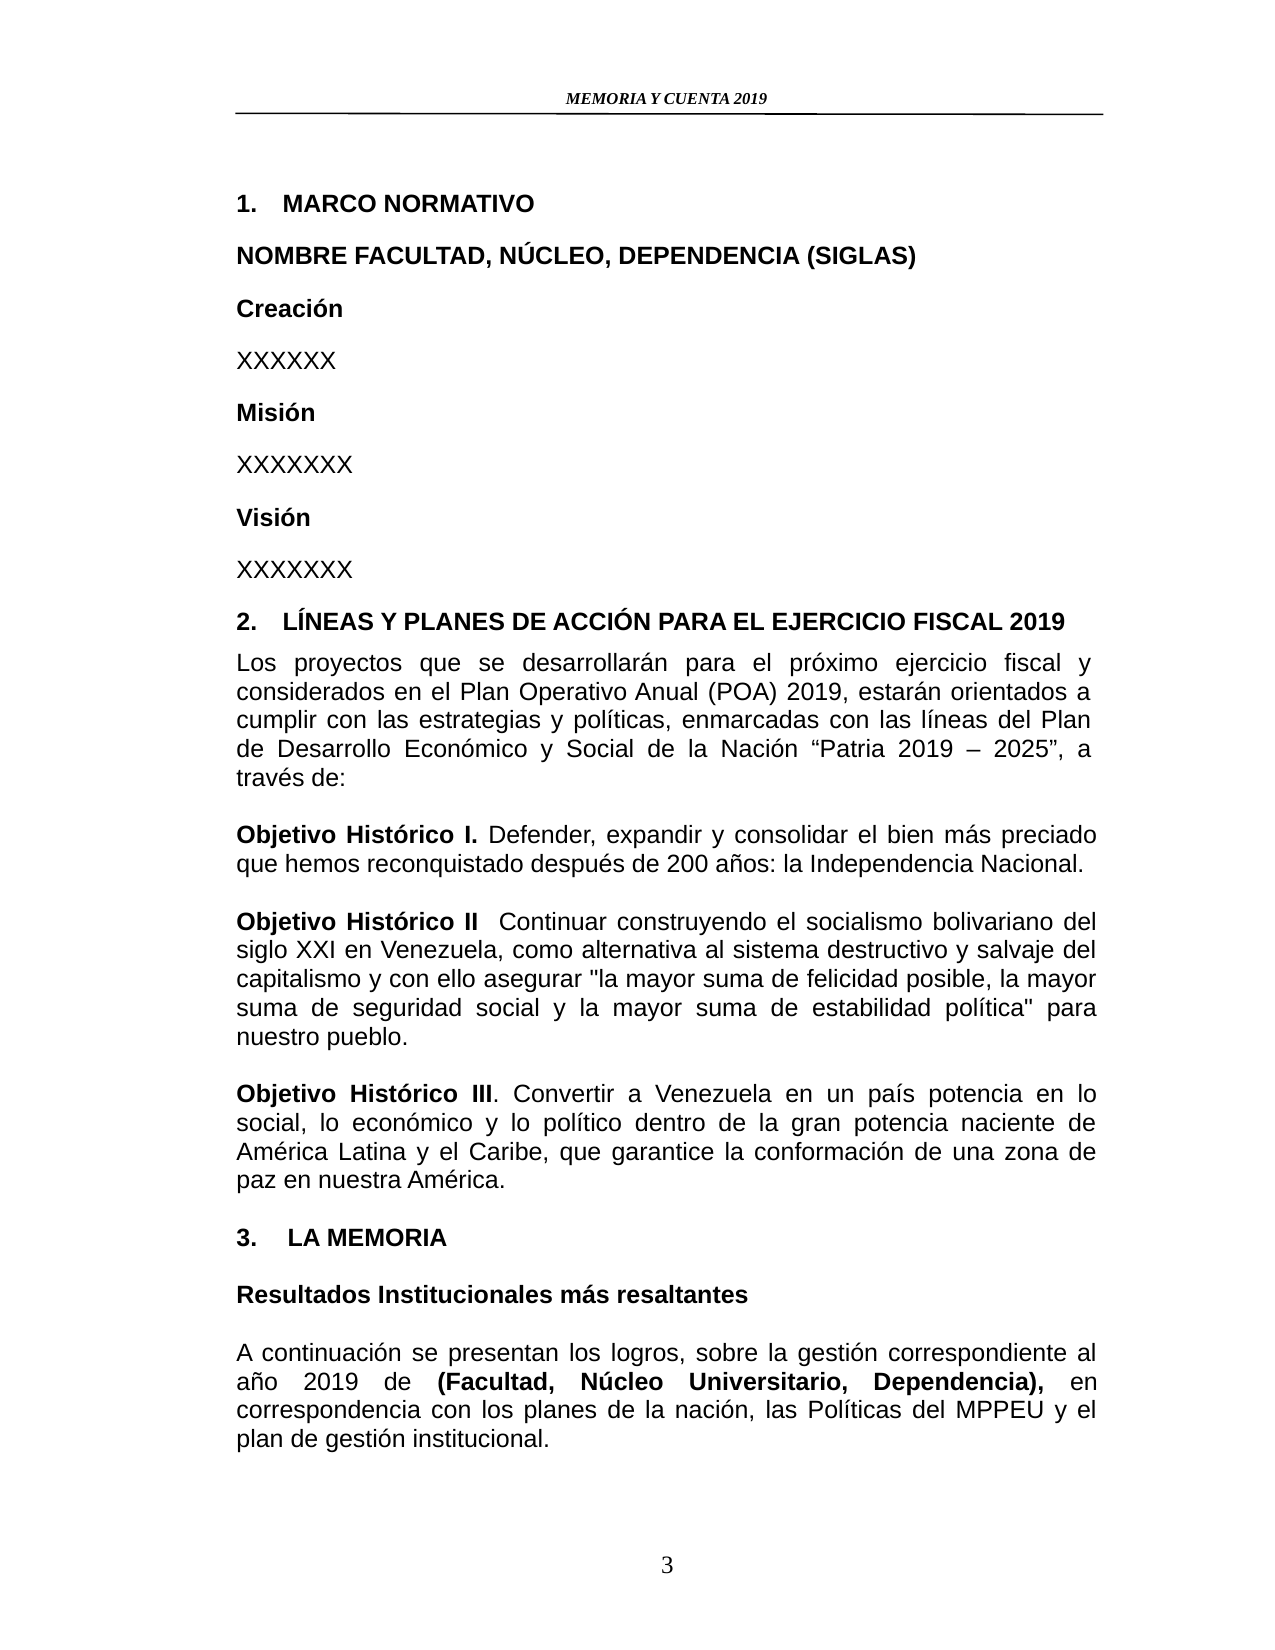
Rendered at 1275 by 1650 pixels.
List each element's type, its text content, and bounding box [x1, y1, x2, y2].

text 3. LA MEMORIA [236, 1223, 1098, 1252]
text 2. LÍNEAS Y PLANES DE ACCIÓN PARA EL EJERCICIO FISCAL 2019 [236, 607, 1098, 636]
text Visión [236, 503, 1098, 532]
text Creación [236, 294, 1098, 322]
text Objetivo Histórico II Continuar construyendo el socialismo bolivariano del siglo XXI en Venezuela, como alternativa al sistema destructivo y salvaje del capitalismo y con ello asegurar "la mayor suma de felicidad posible, la mayor suma de seguridad social y la mayor suma de estabilidad política" para nuestro pueblo. [236, 907, 1098, 1050]
text XXXXXXX [236, 451, 1098, 479]
text XXXXXXX [236, 555, 1098, 584]
text Objetivo Histórico I. Defender, expandir y consolidar el bien más preciado que hemos reconquistado después de 200 años: la Independencia Nacional. [236, 820, 1098, 878]
text Misión [236, 398, 1098, 427]
text XXXXXX [236, 346, 1098, 375]
subtitle NOMBRE FACULTAD, NÚCLEO, DEPENDENCIA (SIGLAS) [236, 241, 1098, 270]
text A continuación se presentan los logros, sobre la gestión correspondiente al año 2019 de (Facultad, Núcleo Universitario, Dependencia), en correspondencia con los planes de la nación, las Políticas del MPPEU y el plan de gestión institucional. [236, 1338, 1098, 1453]
text Objetivo Histórico III. Convertir a Venezuela en un país potencia en lo social, lo económico y lo político dentro de la gran potencia naciente de América Latina y el Caribe, que garantice la conformación de una zona de paz en nuestra América. [236, 1079, 1098, 1194]
text Resultados Institucionales más resaltantes [236, 1280, 1098, 1309]
text 1. MARCO NORMATIVO [236, 189, 1098, 218]
text Los proyectos que se desarrollarán para el próximo ejercicio fiscal y considerados en el Plan Operativo Anual (POA) 2019, estarán orientados a cumplir con las estrategias y políticas, enmarcadas con las líneas del Plan de Desarrollo Económico y Social de la Nación “Patria 2019 – 2025”, a través de: [236, 648, 1092, 792]
